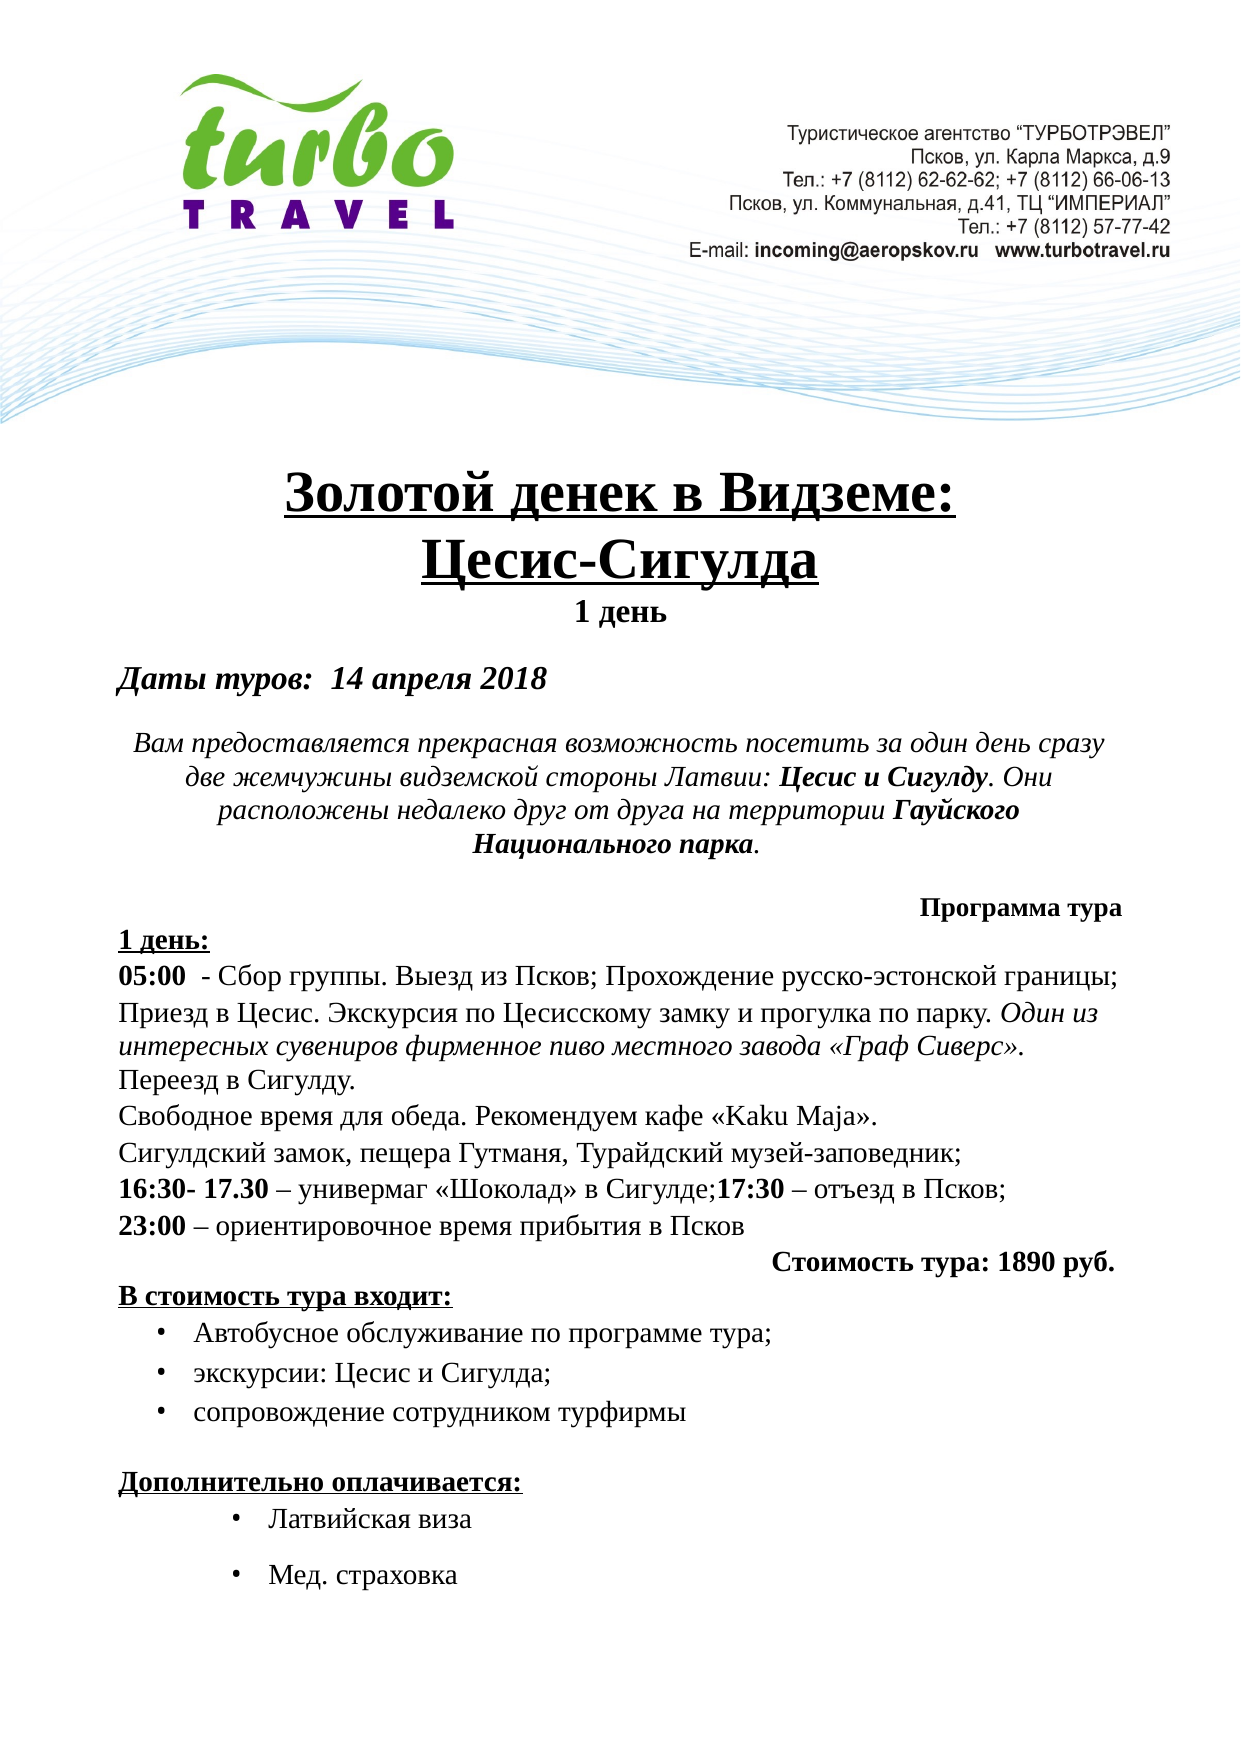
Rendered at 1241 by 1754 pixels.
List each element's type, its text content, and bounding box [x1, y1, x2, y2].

text 23:00 – ориентировочное время прибытия в Псков [118, 1208, 1122, 1241]
text 05:00 - Сбор группы. Выезд из Псков; Прохождение русско-эстонской границы; [118, 958, 1122, 992]
list Латвийская виза [231, 1497, 1122, 1537]
text Приезд в Цесис. Экскурсия по Цесисскому замку и прогулка по парку. Один из интересных сувениров фирменное пиво местного завода «Граф Сиверс». Переезд в Сигулду. [118, 995, 1122, 1095]
list сопровождение сотрудником турфирмы [156, 1391, 1122, 1430]
text Цесис-Сигулда [118, 524, 1122, 591]
text Стоимость тура: 1890 руб. [118, 1244, 1122, 1278]
text Свободное время для обеда. Рекомендуем кафе «Kaku Maja». [118, 1098, 1122, 1132]
text Сигулдский замок, пещера Гутманя, Турайдский музей-заповедник; [118, 1135, 1122, 1168]
text Даты туров: 14 апреля 2018 [118, 658, 1122, 697]
list экскурсии: Цесис и Сигулда; [156, 1351, 1122, 1391]
list Мед. страховка [231, 1554, 1122, 1593]
list Автобусное обслуживание по программе тура; [156, 1311, 1122, 1351]
text Дополнительно оплачивается: [118, 1464, 1122, 1497]
text Вам предоставляется прекрасная возможность посетить за один день сразу две жемчужины видземской стороны Латвии: Цесис и Сигулду. Они расположены недалеко друг от друга на территории Гауйского Национального парка. [118, 725, 1122, 859]
text 16:30- 17.30 – универмаг «Шоколад» в Сигулде;17:30 – отъезд в Псков; [118, 1171, 1122, 1205]
text 1 день [118, 591, 1122, 629]
text В стоимость тура входит: [118, 1278, 1122, 1311]
text Золотой денек в Видземе: [118, 457, 1122, 524]
picture [0, 74, 1241, 424]
text 1 день: [118, 922, 1122, 955]
text Программа тура [118, 891, 1122, 922]
